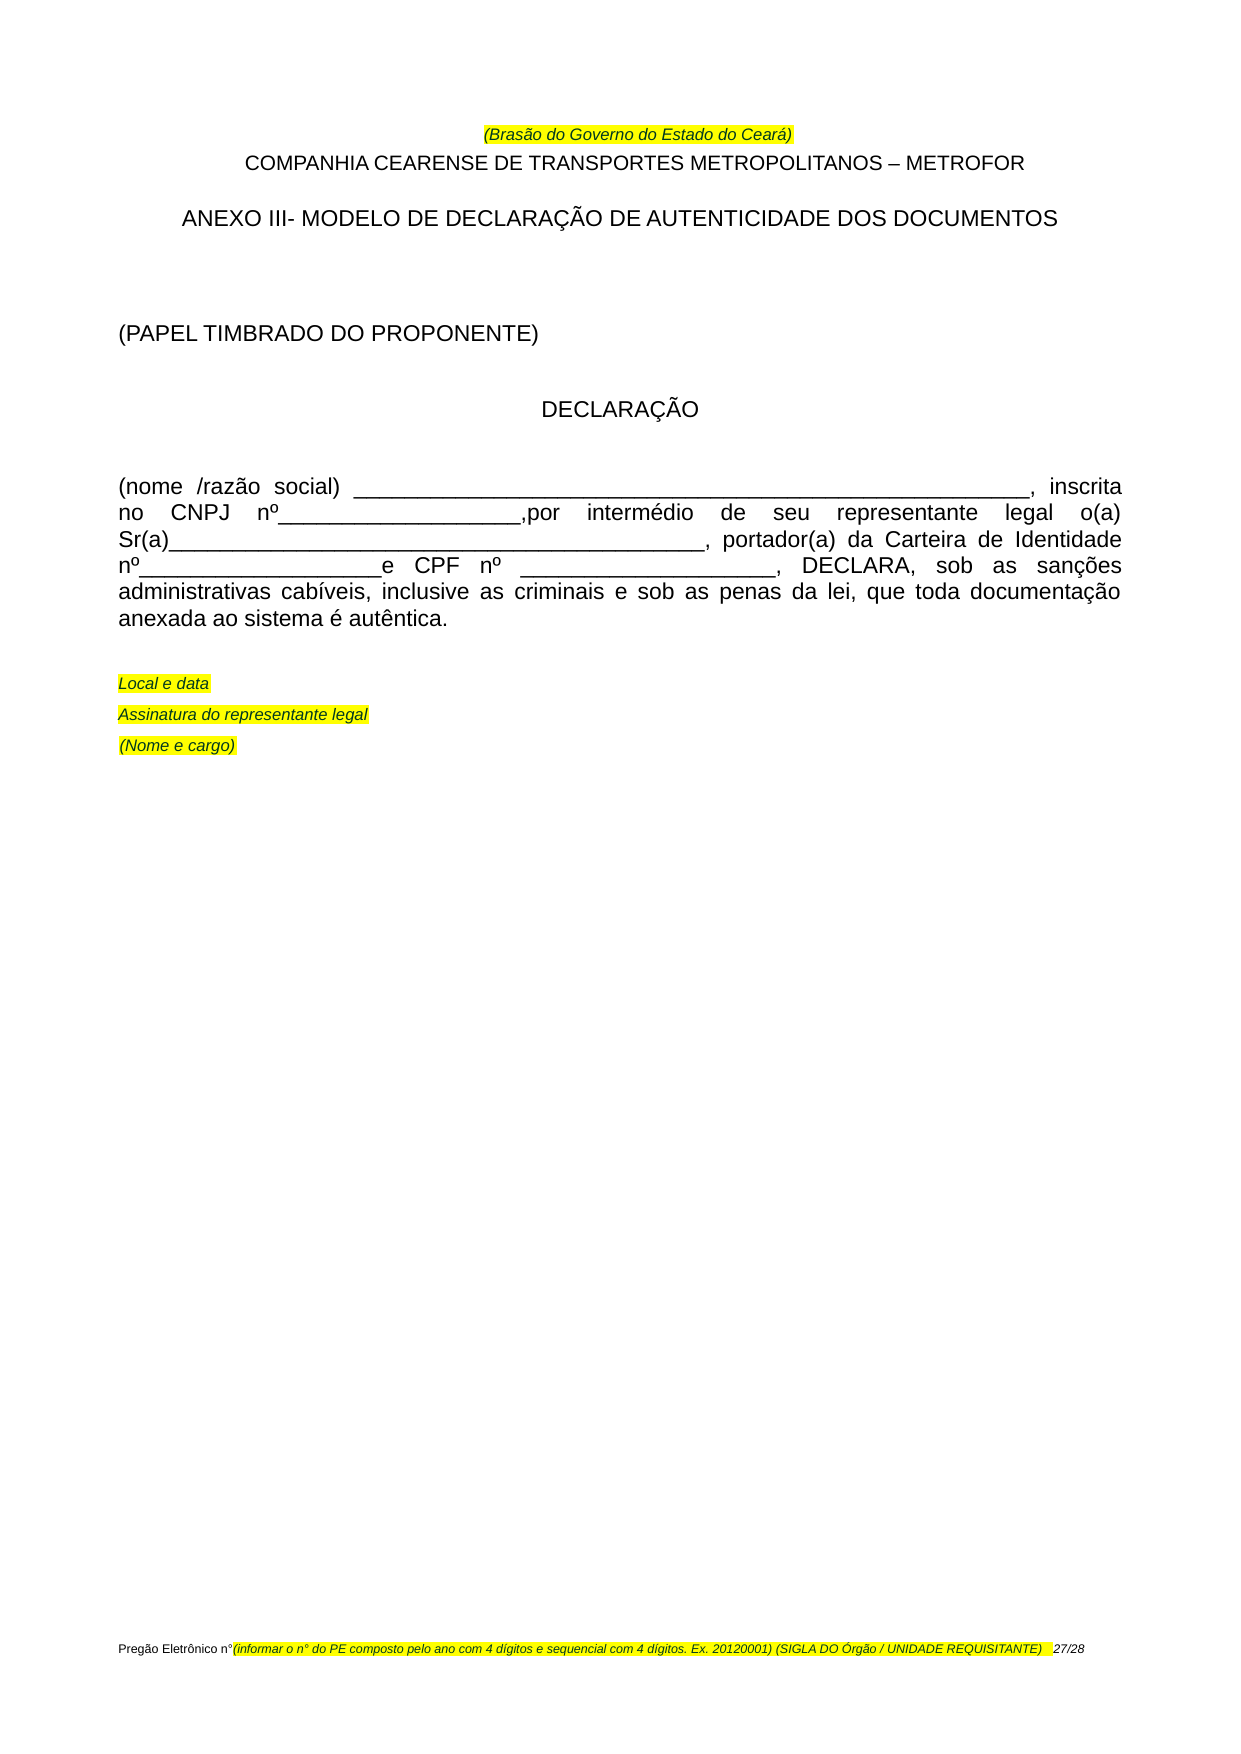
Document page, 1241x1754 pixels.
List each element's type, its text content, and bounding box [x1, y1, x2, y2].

text (nome /razão social) _____________________________________________________, inscrita no CNPJ nº___________________,por intermédio de seu representante legal o(a) Sr(a)__________________________________________, portador(a) da Carteira de Identidade nº___________________e CPF nº ____________________, DECLARA, sob as sanções administrativas cabíveis, inclusive as criminais e sob as penas da lei, que toda documentação anexada ao sistema é autêntica. [118, 473, 1122, 631]
text DECLARAÇÃO [118, 396, 1122, 423]
text (Nome e cargo) [119, 736, 1122, 755]
text Local e data [118, 674, 1122, 693]
text (PAPEL TIMBRADO DO PROPONENTE) [118, 320, 1122, 346]
text Assinatura do representante legal [118, 705, 1122, 724]
text ANEXO III- MODELO DE DECLARAÇÃO DE AUTENTICIDADE DOS DOCUMENTOS [118, 205, 1122, 232]
